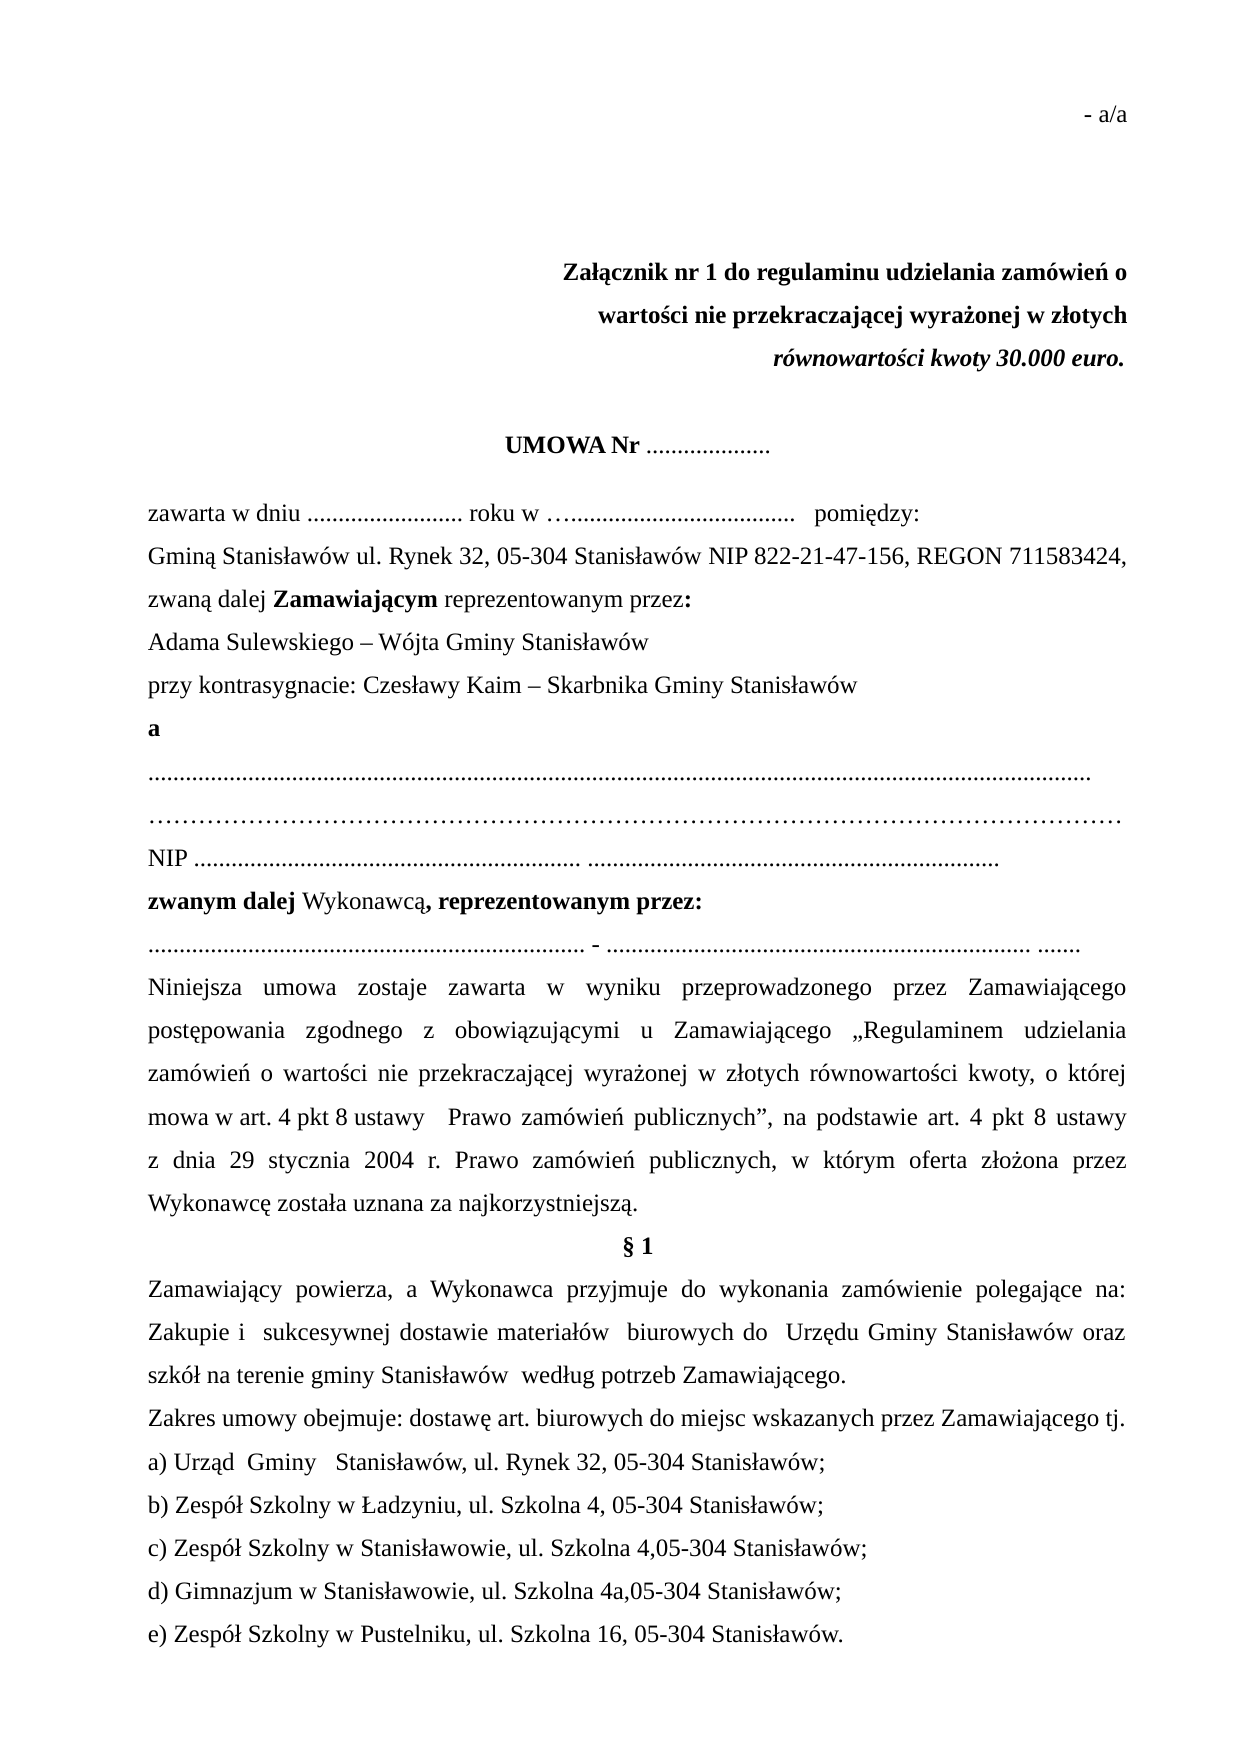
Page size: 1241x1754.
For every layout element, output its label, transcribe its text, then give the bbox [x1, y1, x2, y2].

text - a/a [148, 99, 1127, 128]
text ……………………………………………………………………………………………………… [148, 800, 1127, 828]
text zawarta w dniu ......................... roku w ….................................... pomiędzy: [148, 498, 1127, 527]
text przy kontrasygnacie: Czesławy Kaim – Skarbnika Gminy Stanisławów [148, 670, 1127, 699]
text d) Gimnazjum w Stanisławowie, ul. Szkolna 4a,05-304 Stanisławów; [148, 1576, 1127, 1605]
text Zakres umowy obejmuje: dostawę art. biurowych do miejsc wskazanych przez Zamawiającego tj. [148, 1403, 1127, 1432]
text Adama Sulewskiego – Wójta Gminy Stanisławów [148, 627, 1127, 656]
text UMOWA Nr .................... [148, 430, 1127, 458]
text a) Urząd Gminy Stanisławów, ul. Rynek 32, 05-304 Stanisławów; [148, 1447, 1127, 1475]
text § 1 [148, 1231, 1127, 1260]
text Zamawiający powierza, a Wykonawca przyjmuje do wykonania zamówienie polegające na: Zakupie i sukcesywnej dostawie materiałów biurowych do Urzędu Gminy Stanisławów oraz szkół na terenie gminy Stanisławów według potrzeb Zamawiającego. [148, 1274, 1127, 1389]
text zwanym dalej Wykonawcą, reprezentowanym przez: [148, 886, 1127, 915]
text Niniejsza umowa zostaje zawarta w wyniku przeprowadzonego przez Zamawiającego postępowania zgodnego z obowiązującymi u Zamawiającego „Regulaminem udzielania zamówień o wartości nie przekraczającej wyrażonej w złotych równowartości kwoty, o której mowa w art. 4 pkt 8 ustawy Prawo zamówień publicznych”, na podstawie art. 4 pkt 8 ustawy z dnia 29 stycznia 2004 r. Prawo zamówień publicznych, w którym oferta złożona przez Wykonawcę została uznana za najkorzystniejszą. [148, 972, 1127, 1217]
text wartości nie przekraczającej wyrażonej w złotych [148, 300, 1127, 329]
text ...................................................................... - .................................................................... ....... [148, 929, 1127, 958]
text ....................................................................................................................................................... [148, 757, 1127, 785]
text a [148, 713, 1127, 742]
text b) Zespół Szkolny w Ładzyniu, ul. Szkolna 4, 05-304 Stanisławów; [148, 1490, 1127, 1518]
text NIP .............................................................. .................................................................. [148, 843, 1127, 872]
text e) Zespół Szkolny w Pustelniku, ul. Szkolna 16, 05-304 Stanisławów. [148, 1619, 1127, 1648]
text c) Zespół Szkolny w Stanisławowie, ul. Szkolna 4,05-304 Stanisławów; [148, 1533, 1127, 1562]
text Załącznik nr 1 do regulaminu udzielania zamówień o [148, 257, 1127, 286]
text równowartości kwoty 30.000 euro. [148, 343, 1127, 372]
text Gminą Stanisławów ul. Rynek 32, 05-304 Stanisławów NIP 822-21-47-156, REGON 711583424, zwaną dalej Zamawiającym reprezentowanym przez: [148, 541, 1127, 613]
